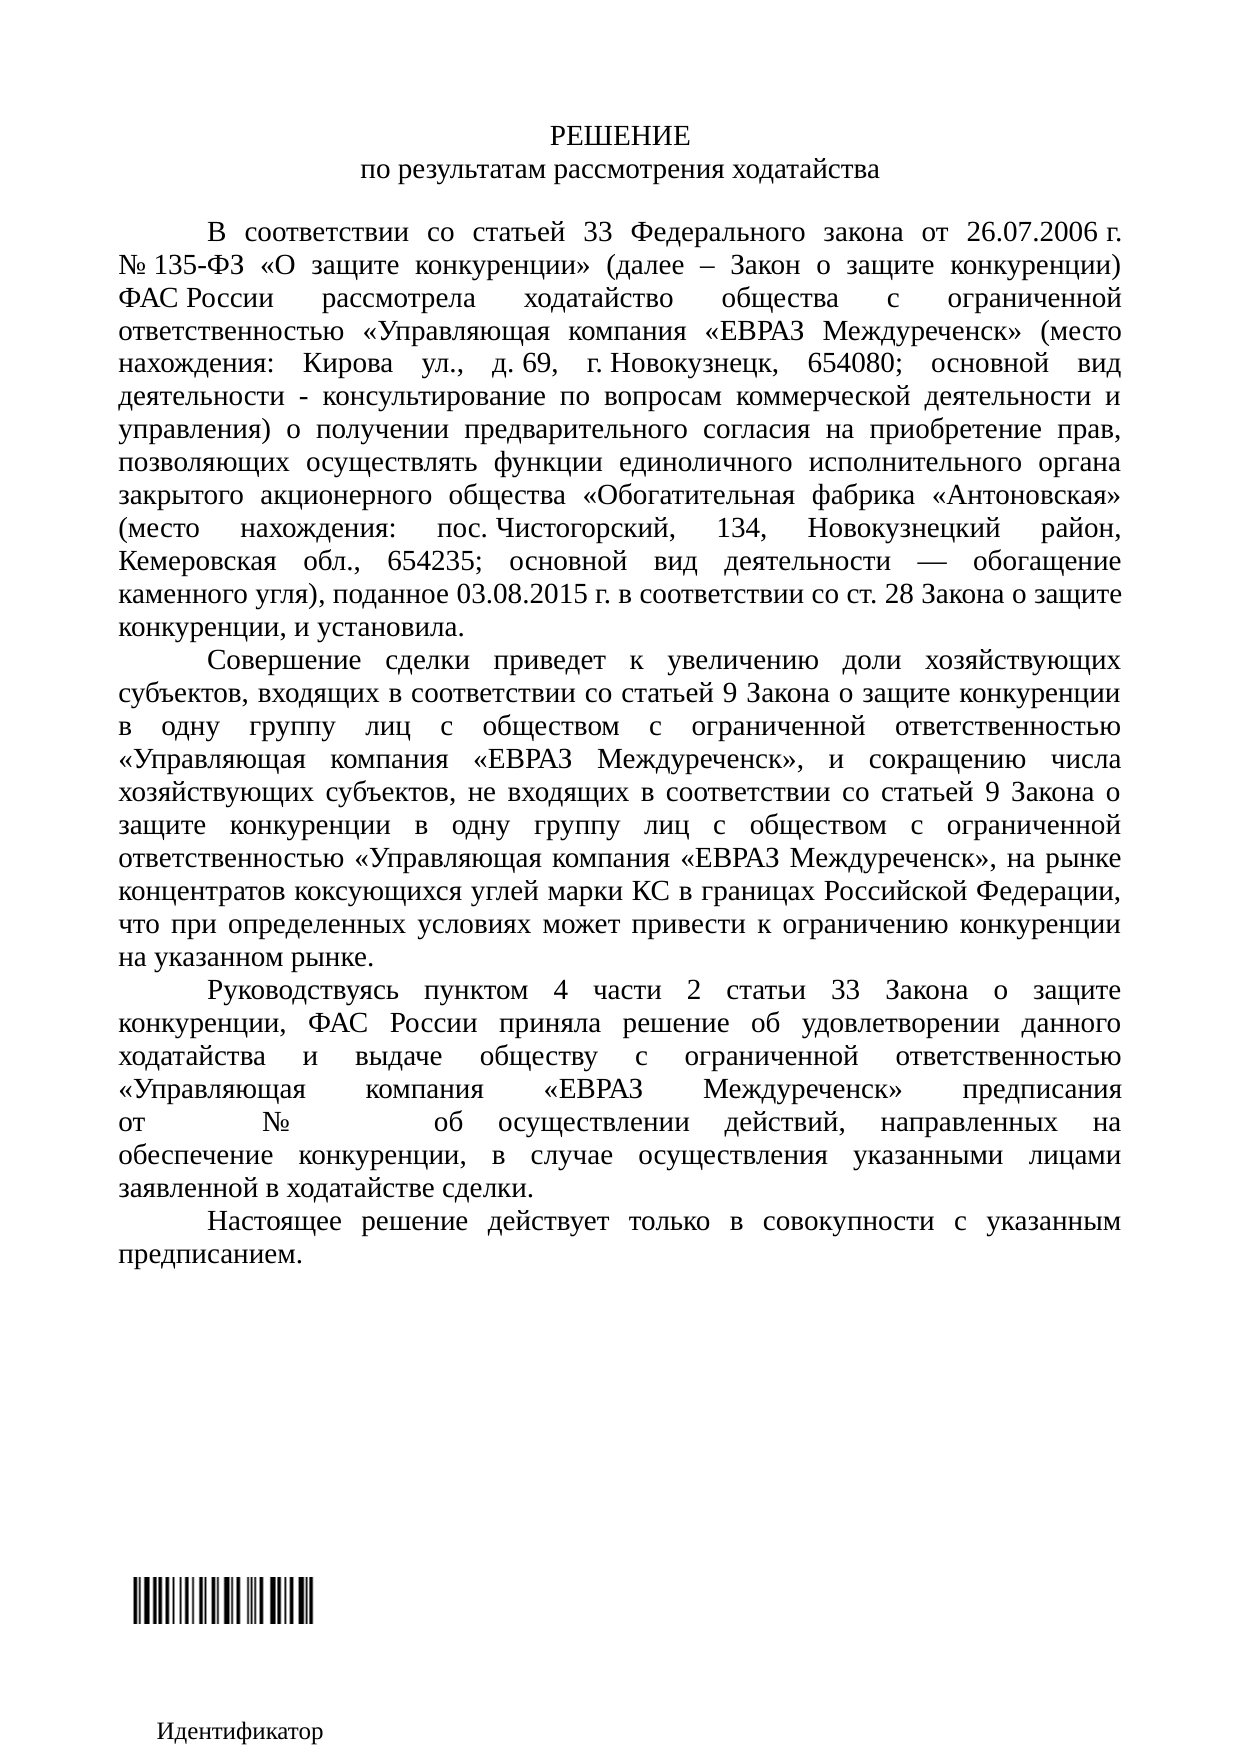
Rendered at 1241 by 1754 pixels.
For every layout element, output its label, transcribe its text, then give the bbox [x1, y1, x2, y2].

text по результатам рассмотрения ходатайства [118, 152, 1122, 185]
picture [118, 1577, 331, 1624]
text В соответствии со статьей 33 Федерального закона от 26.07.2006 г. № 135-ФЗ «О защите конкуренции» (далее – Закон о защите конкуренции) ФАС России рассмотрела ходатайство общества с ограниченной ответственностью «Управляющая компания «ЕВРАЗ Междуреченск» (место нахождения: Кирова ул., д. 69, г. Новокузнецк, 654080; основной вид деятельности - консультирование по вопросам коммерческой деятельности и управления) о получении предварительного согласия на приобретение прав, позволяющих осуществлять функции единоличного исполнительного органа закрытого акционерного общества «Обогатительная фабрика «Антоновская» (место нахождения: пос. Чистогорский, 134, Новокузнецкий район, Кемеровская обл., 654235; основной вид деятельности — обогащение каменного угля), поданное 03.08.2015 г. в соответствии со ст. 28 Закона о защите конкуренции, и установила. [118, 214, 1122, 642]
text Руководствуясь пунктом 4 части 2 статьи 33 Закона о защите конкуренции, ФАС России приняла решение об удовлетворении данного ходатайства и выдаче обществу с ограниченной ответственностью «Управляющая компания «ЕВРАЗ Междуреченск» предписания от № об осуществлении действий, направленных на обеспечение конкуренции, в случае осуществления указанными лицами заявленной в ходатайстве сделки. [118, 972, 1122, 1203]
text Настоящее решение действует только в совокупности с указанным предписанием. [118, 1203, 1122, 1270]
text РЕШЕНИЕ [118, 118, 1122, 152]
text Совершение сделки приведет к увеличению доли хозяйствующих субъектов, входящих в соответствии со статьей 9 Закона о защите конкуренции в одну группу лиц с обществом с ограниченной ответственностью «Управляющая компания «ЕВРАЗ Междуреченск», и сокращению числа хозяйствующих субъектов, не входящих в соответствии со статьей 9 Закона о защите конкуренции в одну группу лиц с обществом с ограниченной ответственностью «Управляющая компания «ЕВРАЗ Междуреченск», на рынке концентратов коксующихся углей марки КС в границах Российской Федерации, что при определенных условиях может привести к ограничению конкуренции на указанном рынке. [118, 642, 1122, 972]
